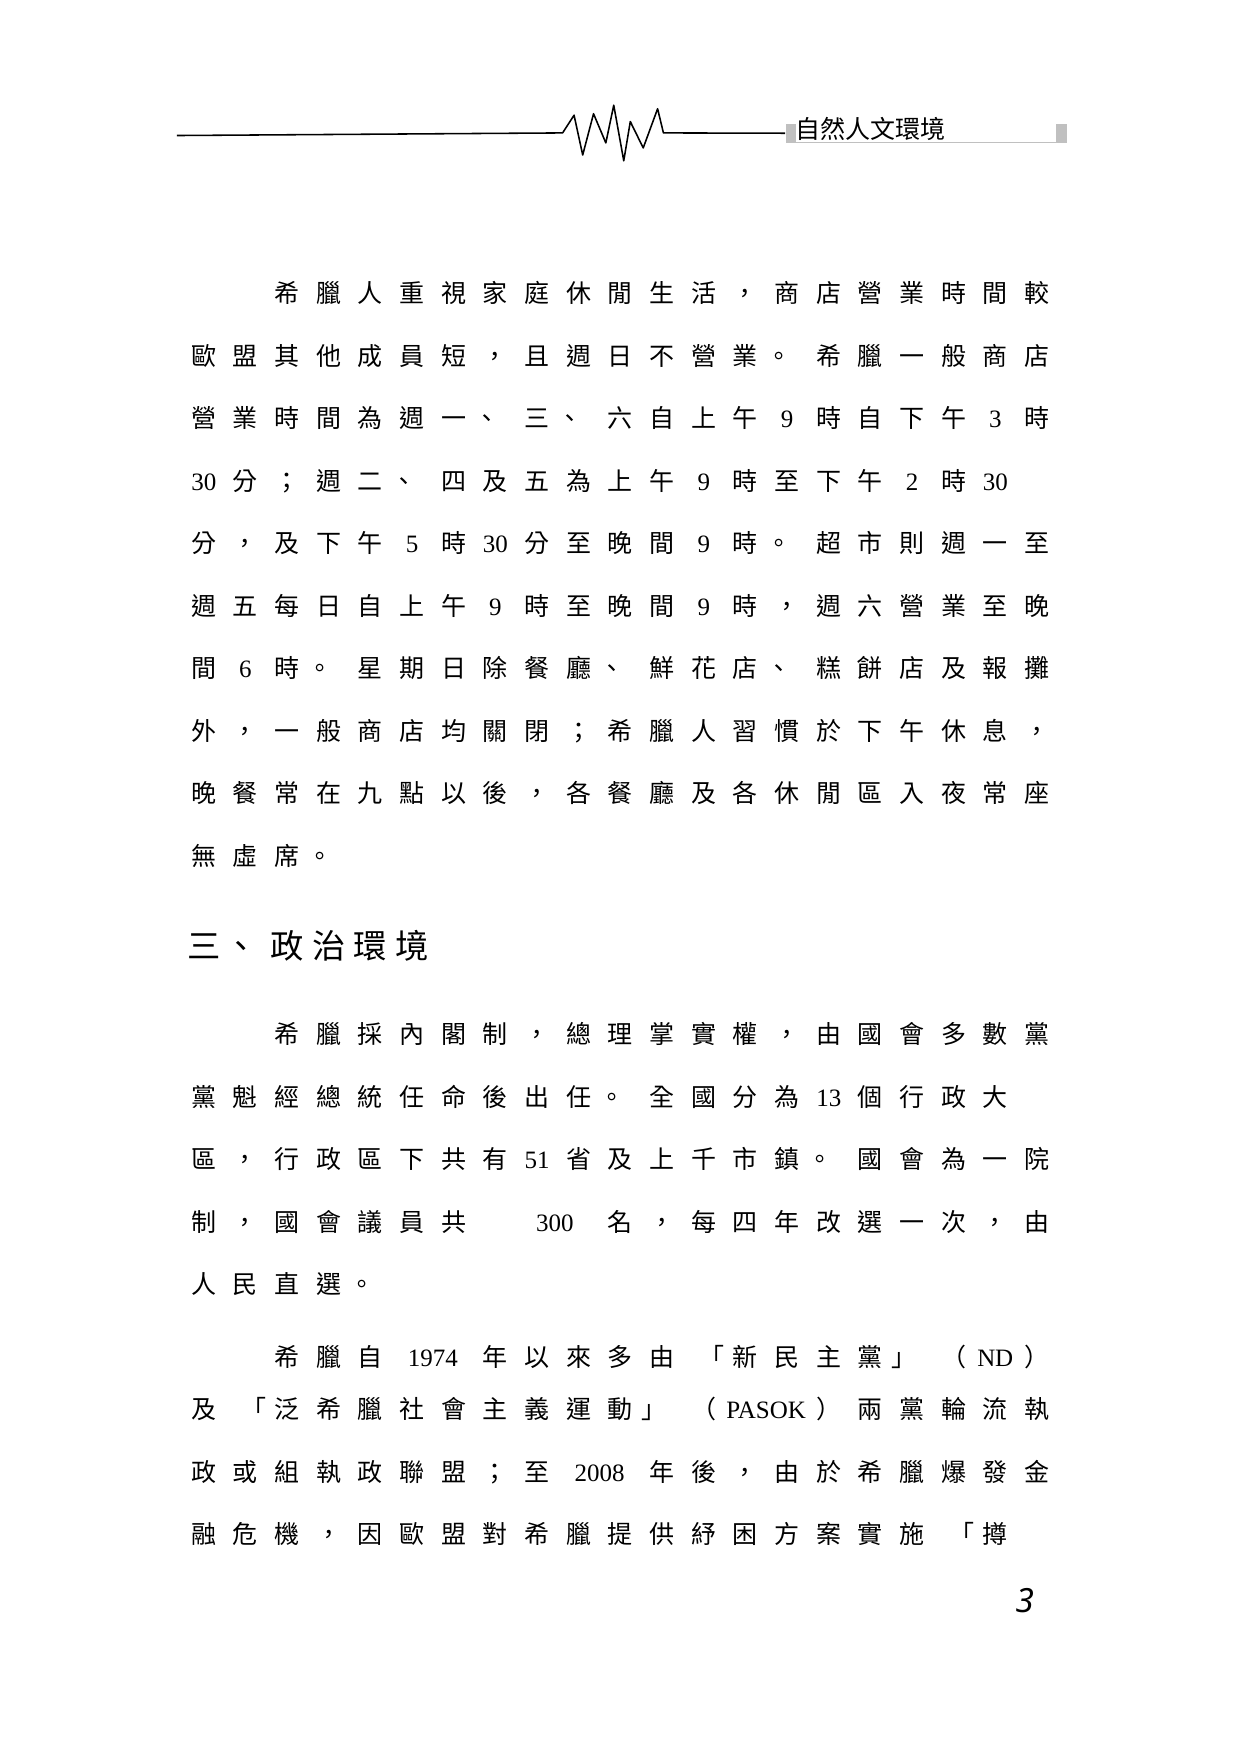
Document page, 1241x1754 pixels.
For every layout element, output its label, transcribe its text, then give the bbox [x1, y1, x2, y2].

text 三、政治環境 [183, 902, 1058, 964]
text 希臘人重視家庭休閒生活，商店營業時間較歐盟其他成員短，且週日不營業。希臘一般商店營業時間為週一、三、六自上午9時自下午3時30分；週二、四及五為上午9時至下午2時30分，及下午5時30分至晚間9時。超市則週一至週五每日自上午9時至晚間9時，週六營業至晚間6時。星期日除餐廳、鮮花店、糕餅店及報攤外，一般商店均關閉；希臘人習慣於下午休息，晚餐常在九點以後，各餐廳及各休閒區入夜常座無虛席。 [183, 250, 1058, 875]
text 希臘自1974年以來多由「新民主黨」（ND）及「泛希臘社會主義運動」（PASOK）兩黨輪流執政或組執政聯盟；至2008年後，由於希臘爆發金融危機，因歐盟對希臘提供紓困方案實施「撙 [183, 1304, 1058, 1554]
text 希臘採內閣制，總理掌實權，由國會多數黨黨魁經總統任命後出任。全國分為13個行政大區，行政區下共有51省及上千市鎮。國會為一院制，國會議員共 300 名，每四年改選一次，由人民直選。 [183, 991, 1058, 1304]
